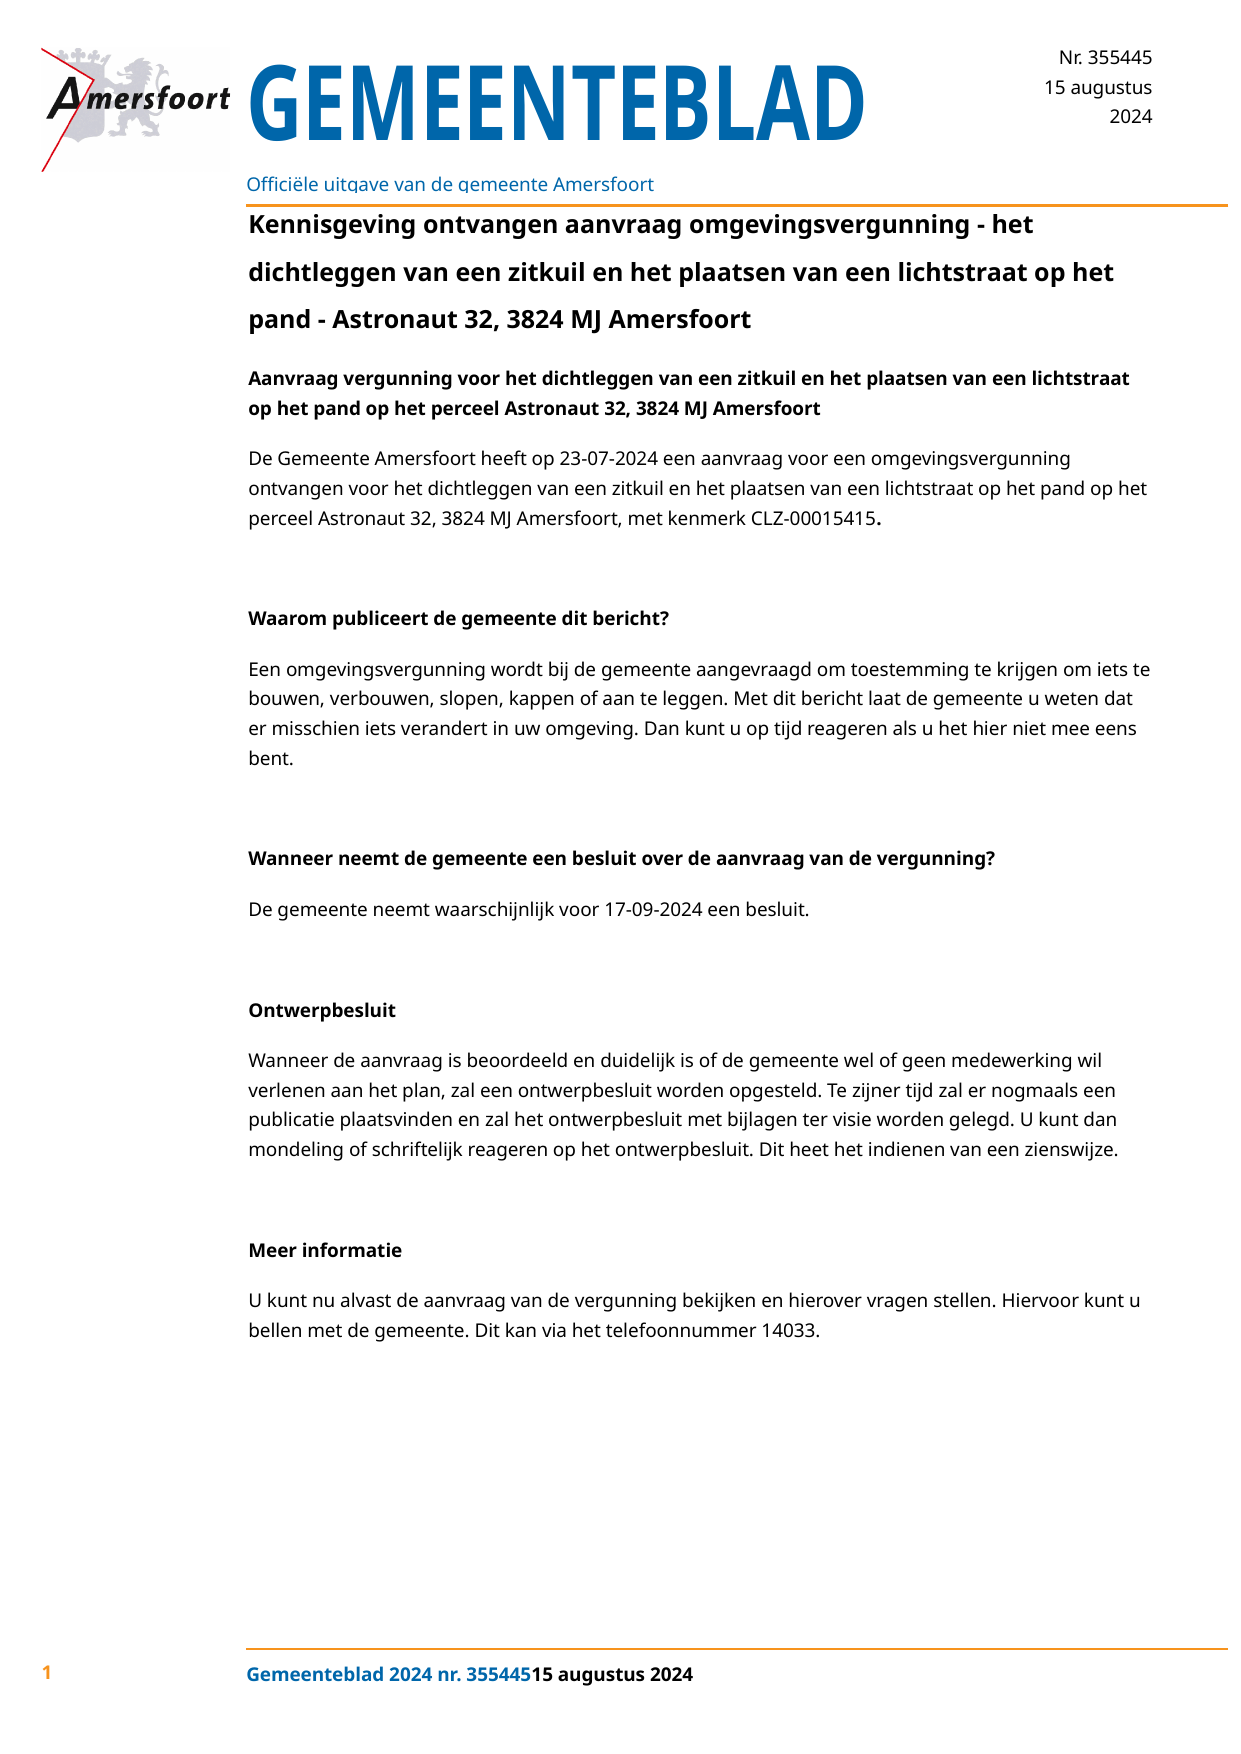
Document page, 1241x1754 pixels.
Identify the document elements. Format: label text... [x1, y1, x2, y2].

text Kennisgeving ontvangen aanvraag omgevingsvergunning - het dichtleggen van een zitkuil en het plaatsen van een lichtstraat op het pand - Astronaut 32, 3824 MJ Amersfoort [248, 207, 1152, 336]
text Wanneer de aanvraag is beoordeeld en duidelijk is of de gemeente wel of geen medewerking wil verlenen aan het plan, zal een ontwerpbesluit worden opgesteld. Te zijner tijd zal er nogmaals een publicatie plaatsvinden en zal het ontwerpbesluit met bijlagen ter visie worden gelegd. U kunt dan mondeling of schriftelijk reageren op het ontwerpbesluit. Dit heet het indienen van een zienswijze. [248, 1047, 1152, 1162]
picture [41, 47, 231, 172]
text Waarom publiceert de gemeente dit bericht? [248, 606, 1152, 631]
text Ontwerpbesluit [248, 997, 1152, 1022]
text Meer informatie [248, 1237, 1152, 1262]
text Aanvraag vergunning voor het dichtleggen van een zitkuil en het plaatsen van een lichtstraat op het pand op het perceel Astronaut 32, 3824 MJ Amersfoort [248, 366, 1152, 421]
text Een omgevingsvergunning wordt bij de gemeente aangevraagd om toestemming te krijgen om iets te bouwen, verbouwen, slopen, kappen of aan te leggen. Met dit bericht laat de gemeente u weten dat er misschien iets verandert in uw omgeving. Dan kunt u op tijd reageren als u het hier niet mee eens bent. [248, 656, 1152, 770]
text U kunt nu alvast de aanvraag van de vergunning bekijken en hierover vragen stellen. Hiervoor kunt u bellen met de gemeente. Dit kan via het telefoonnummer 14033. [248, 1287, 1152, 1342]
text De gemeente neemt waarschijnlijk voor 17-09-2024 een besluit. [248, 896, 1152, 922]
text Wanneer neemt de gemeente een besluit over de aanvraag van de vergunning? [248, 846, 1152, 871]
text De Gemeente Amersfoort heeft op 23-07-2024 een aanvraag voor een omgevingsvergunning ontvangen voor het dichtleggen van een zitkuil en het plaatsen van een lichtstraat op het pand op het perceel Astronaut 32, 3824 MJ Amersfoort, met kenmerk CLZ-00015415. [248, 446, 1152, 530]
